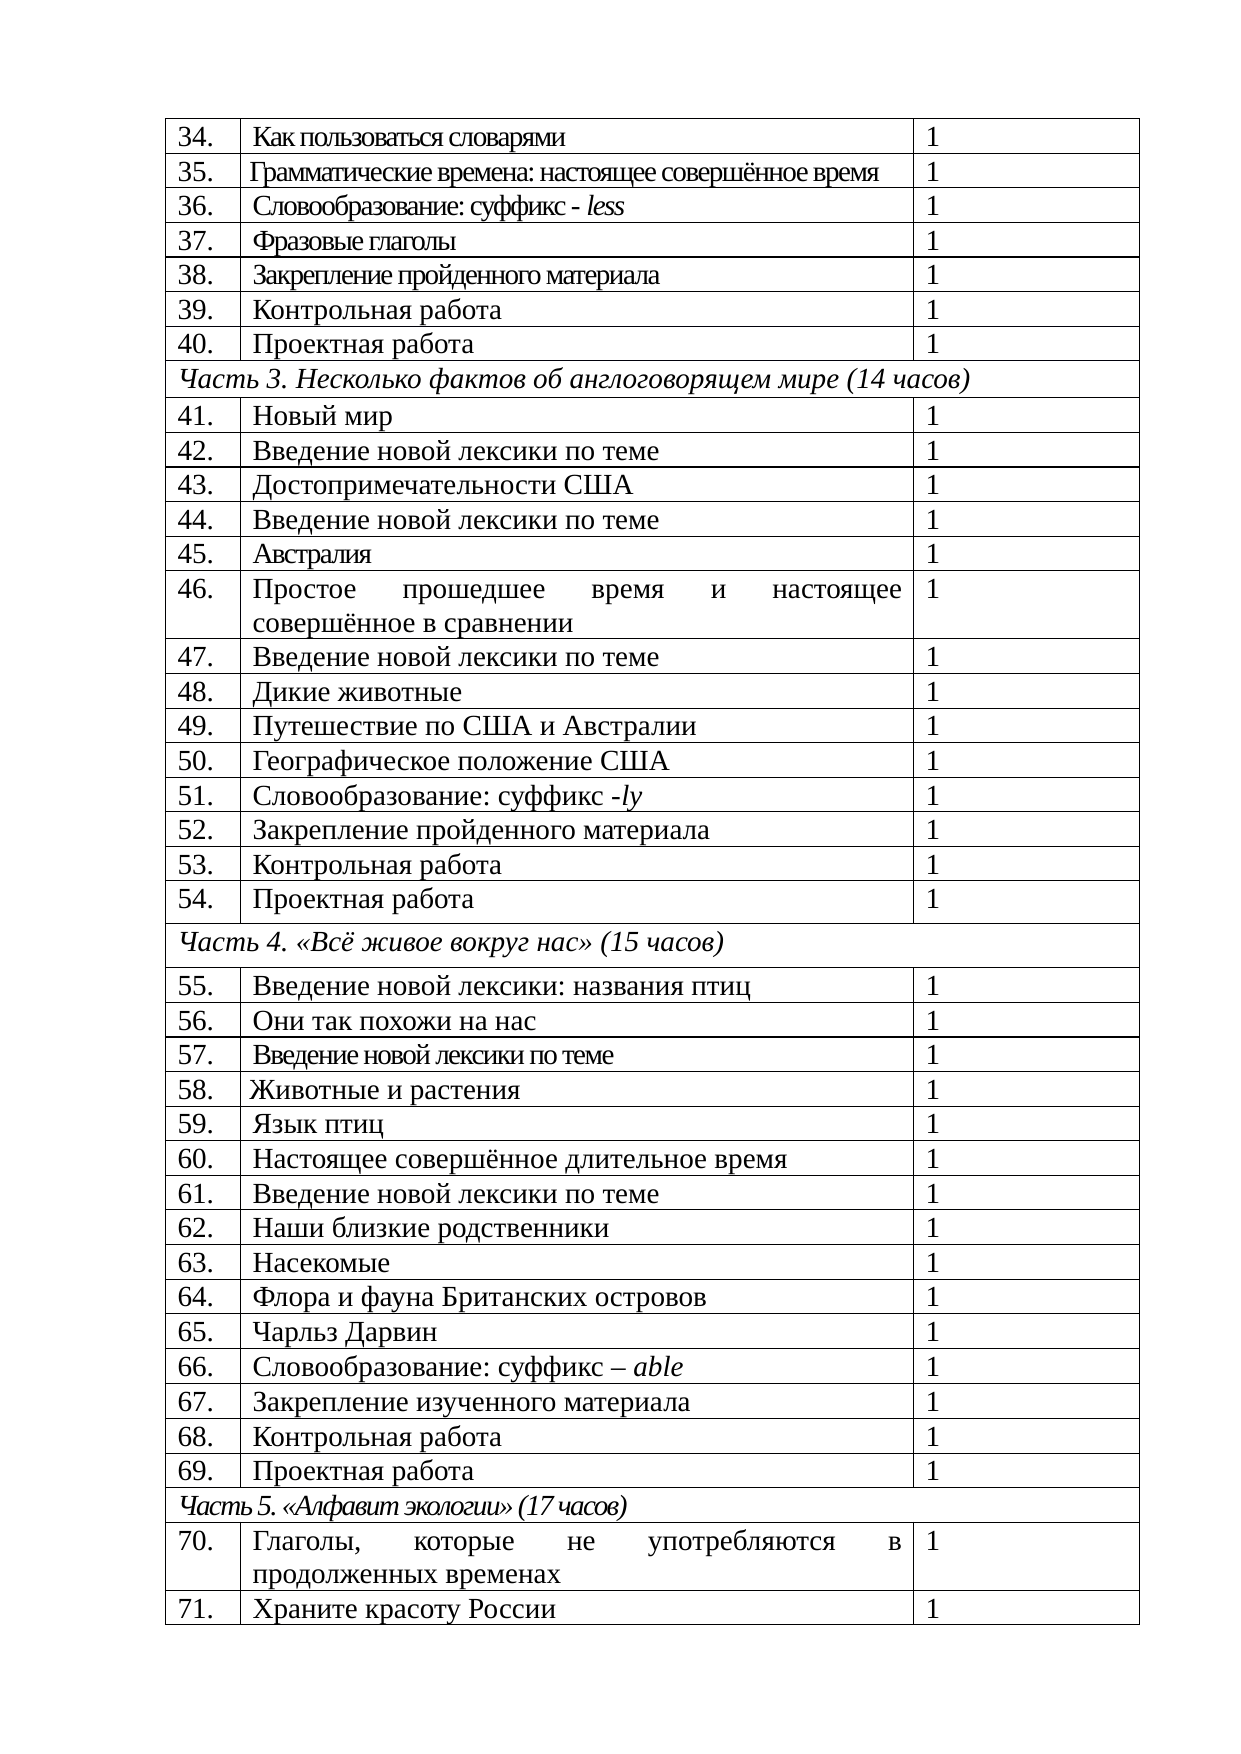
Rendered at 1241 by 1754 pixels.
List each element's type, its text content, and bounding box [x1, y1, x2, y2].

table_cell Введение новой лексики по теме [241, 1176, 913, 1209]
table_cell Словообразование: суффикс -ly [241, 778, 913, 811]
table_cell 1 [914, 119, 1139, 153]
table_cell 1 [914, 1141, 1139, 1175]
table_cell 1 [914, 1523, 1139, 1590]
table_cell 65. [166, 1314, 240, 1348]
table_cell 1 [914, 571, 1139, 638]
table_cell Введение новой лексики по теме [241, 433, 913, 466]
table_cell Часть 5. «Алфавит экологии» (17 часов) [166, 1488, 1139, 1522]
table_cell 49. [166, 709, 240, 742]
table_cell 1 [914, 1349, 1139, 1383]
table_cell 44. [166, 502, 240, 536]
table_cell 54. [166, 881, 240, 923]
table_cell Путешествие по США и Австралии [241, 709, 913, 742]
table_cell 1 [914, 968, 1139, 1002]
table_cell 1 [914, 1591, 1139, 1624]
table_cell Словообразование: суффикс – able [241, 1349, 913, 1383]
table_cell 1 [914, 847, 1139, 880]
table_cell 50. [166, 743, 240, 777]
table_cell 36. [166, 188, 240, 222]
table_cell Введение новой лексики по теме [241, 1038, 913, 1071]
table_cell 68. [166, 1419, 240, 1452]
table_cell 69. [166, 1454, 240, 1487]
table_cell 1 [914, 1210, 1139, 1244]
table_cell 63. [166, 1245, 240, 1278]
table_cell Австралия [241, 537, 913, 570]
table_cell 1 [914, 1419, 1139, 1452]
table_cell 70. [166, 1523, 240, 1590]
table_cell 1 [914, 674, 1139, 707]
table_cell 1 [914, 743, 1139, 777]
table_cell 62. [166, 1210, 240, 1244]
table_cell Настоящее совершённое длительное время [241, 1141, 913, 1175]
table_cell Проектная работа [241, 327, 913, 360]
table_cell 46. [166, 571, 240, 638]
table_cell 1 [914, 639, 1139, 673]
table_cell 1 [914, 1454, 1139, 1487]
table_cell 1 [914, 292, 1139, 326]
table_cell 1 [914, 258, 1139, 291]
table_cell 1 [914, 812, 1139, 846]
table_cell Закрепление пройденного материала [241, 258, 913, 291]
table_cell 1 [914, 1384, 1139, 1418]
table_cell Наши близкие родственники [241, 1210, 913, 1244]
table_cell 1 [914, 1280, 1139, 1313]
table_cell 1 [914, 1003, 1139, 1036]
table_cell 71. [166, 1591, 240, 1624]
table_cell 59. [166, 1107, 240, 1140]
table_cell Контрольная работа [241, 847, 913, 880]
table_cell 1 [914, 398, 1139, 432]
table_cell 45. [166, 537, 240, 570]
table_cell 1 [914, 1038, 1139, 1071]
table_cell 66. [166, 1349, 240, 1383]
table_cell Контрольная работа [241, 292, 913, 326]
table_cell Они так похожи на нас [241, 1003, 913, 1036]
table_cell Введение новой лексики по теме [241, 639, 913, 673]
table_cell Простое прошедшее время и настоящее совершённое в сравнении [241, 571, 913, 638]
table_cell 34. [166, 119, 240, 153]
table_cell Дикие животные [241, 674, 913, 707]
table_cell 67. [166, 1384, 240, 1418]
table_cell 1 [914, 1245, 1139, 1278]
table_cell Как пользоваться словарями [241, 119, 913, 153]
table_cell 40. [166, 327, 240, 360]
table_cell 1 [914, 1107, 1139, 1140]
table_cell Насекомые [241, 1245, 913, 1278]
table_cell 57. [166, 1038, 240, 1071]
table_cell Чарльз Дарвин [241, 1314, 913, 1348]
table_cell Флора и фауна Британских островов [241, 1280, 913, 1313]
table_cell 1 [914, 502, 1139, 536]
table_cell Проектная работа [241, 1454, 913, 1487]
table_cell Часть 3. Несколько фактов об англоговорящем мире (14 часов) [166, 361, 1139, 397]
table_cell Часть 4. «Всё живое вокруг нас» (15 часов) [166, 924, 1139, 967]
table_cell 1 [914, 223, 1139, 256]
table_cell Введение новой лексики по теме [241, 502, 913, 536]
table_cell Грамматические времена: настоящее совершённое время [241, 154, 913, 187]
table_cell Закрепление изученного материала [241, 1384, 913, 1418]
table_cell 1 [914, 881, 1139, 923]
table_cell Контрольная работа [241, 1419, 913, 1452]
table_cell 64. [166, 1280, 240, 1313]
table_cell 58. [166, 1072, 240, 1106]
table_cell 43. [166, 468, 240, 501]
table_cell 1 [914, 188, 1139, 222]
table_cell Словообразование: суффикс - less [241, 188, 913, 222]
table_cell 38. [166, 258, 240, 291]
table_cell 1 [914, 709, 1139, 742]
table_cell Язык птиц [241, 1107, 913, 1140]
table_cell 37. [166, 223, 240, 256]
table_cell 48. [166, 674, 240, 707]
table_cell Географическое положение США [241, 743, 913, 777]
table_cell 1 [914, 468, 1139, 501]
table_cell 1 [914, 154, 1139, 187]
table_cell Закрепление пройденного материала [241, 812, 913, 846]
table_cell 1 [914, 433, 1139, 466]
table_cell Достопримечательности США [241, 468, 913, 501]
table_cell Проектная работа [241, 881, 913, 923]
table_cell 60. [166, 1141, 240, 1175]
table_cell 56. [166, 1003, 240, 1036]
table_cell 51. [166, 778, 240, 811]
table_cell 35. [166, 154, 240, 187]
table_cell 41. [166, 398, 240, 432]
table_cell 1 [914, 1176, 1139, 1209]
table_cell 55. [166, 968, 240, 1002]
table_cell Фразовые глаголы [241, 223, 913, 256]
table_cell 39. [166, 292, 240, 326]
table_cell Животные и растения [241, 1072, 913, 1106]
table_cell 1 [914, 1072, 1139, 1106]
table_cell 1 [914, 778, 1139, 811]
table_cell 47. [166, 639, 240, 673]
table_cell 53. [166, 847, 240, 880]
table_cell Глаголы, которые не употребляются в продолженных временах [241, 1523, 913, 1590]
table_cell Новый мир [241, 398, 913, 432]
table_cell 42. [166, 433, 240, 466]
table_cell 1 [914, 327, 1139, 360]
table_cell Введение новой лексики: названия птиц [241, 968, 913, 1002]
table_cell 1 [914, 1314, 1139, 1348]
table_cell 52. [166, 812, 240, 846]
table_cell 61. [166, 1176, 240, 1209]
table_cell Храните красоту России [241, 1591, 913, 1624]
table_cell 1 [914, 537, 1139, 570]
